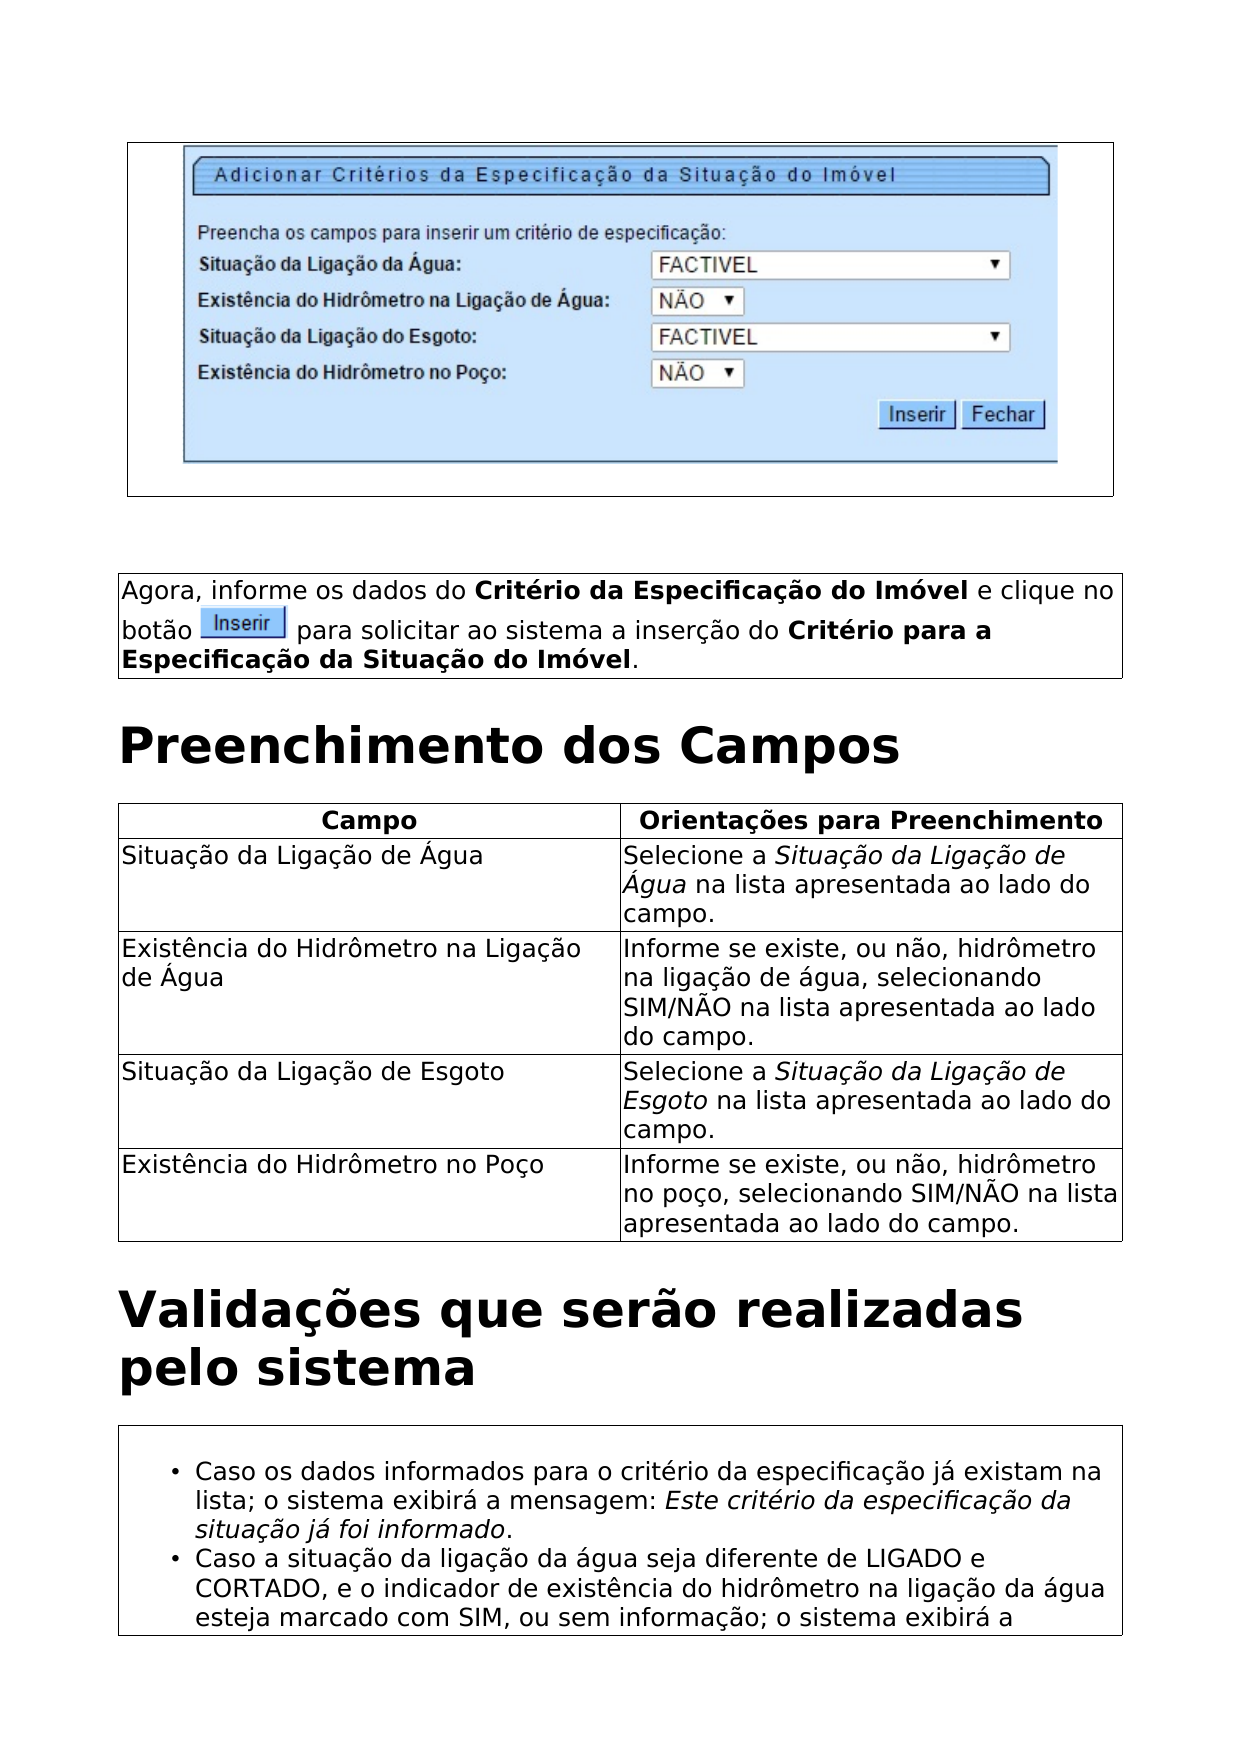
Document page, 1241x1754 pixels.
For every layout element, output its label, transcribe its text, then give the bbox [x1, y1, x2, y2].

table_cell Existência do Hidrômetro na Ligação de Água [119, 932, 620, 1054]
table_header Campo [119, 804, 620, 838]
picture [200, 605, 289, 640]
table_header Agora, informe os dados do Critério da Especificação do Imóvel e clique no botão para solicitar ao sistema a inserção do Critério para a Especificação da Situação do Imóvel. [119, 574, 1122, 677]
table_header Orientações para Preenchimento [621, 804, 1122, 838]
table_cell Selecione a Situação da Ligação de Água na lista apresentada ao lado do campo. [621, 839, 1122, 931]
table_header [128, 143, 1113, 496]
table_cell Selecione a Situação da Ligação de Esgoto na lista apresentada ao lado do campo. [621, 1055, 1122, 1147]
subtitle Validações que serão realizadas pelo sistema [118, 1281, 1122, 1397]
table_cell Informe se existe, ou não, hidrômetro na ligação de água, selecionando SIM/NÃO na lista apresentada ao lado do campo. [621, 932, 1122, 1054]
table_cell Informe se existe, ou não, hidrômetro no poço, selecionando SIM/NÃO na lista apresentada ao lado do campo. [621, 1149, 1122, 1241]
picture [182, 144, 1058, 464]
table_cell Situação da Ligação de Água [119, 839, 620, 931]
table_header Caso os dados informados para o critério da especificação já existam na lista; o sistema exibirá a mensagem: Este critério da especificação da situação já foi informado. Caso a situação da ligação da água seja diferente de LIGADO e CORTADO, e o indicador de existência do hidrômetro na ligação da água esteja marcado com SIM, ou sem informação; o sistema exibirá a [119, 1426, 1122, 1635]
table_cell Existência do Hidrômetro no Poço [119, 1149, 620, 1241]
table_cell Situação da Ligação de Esgoto [119, 1055, 620, 1147]
subtitle Preenchimento dos Campos [118, 717, 1122, 776]
